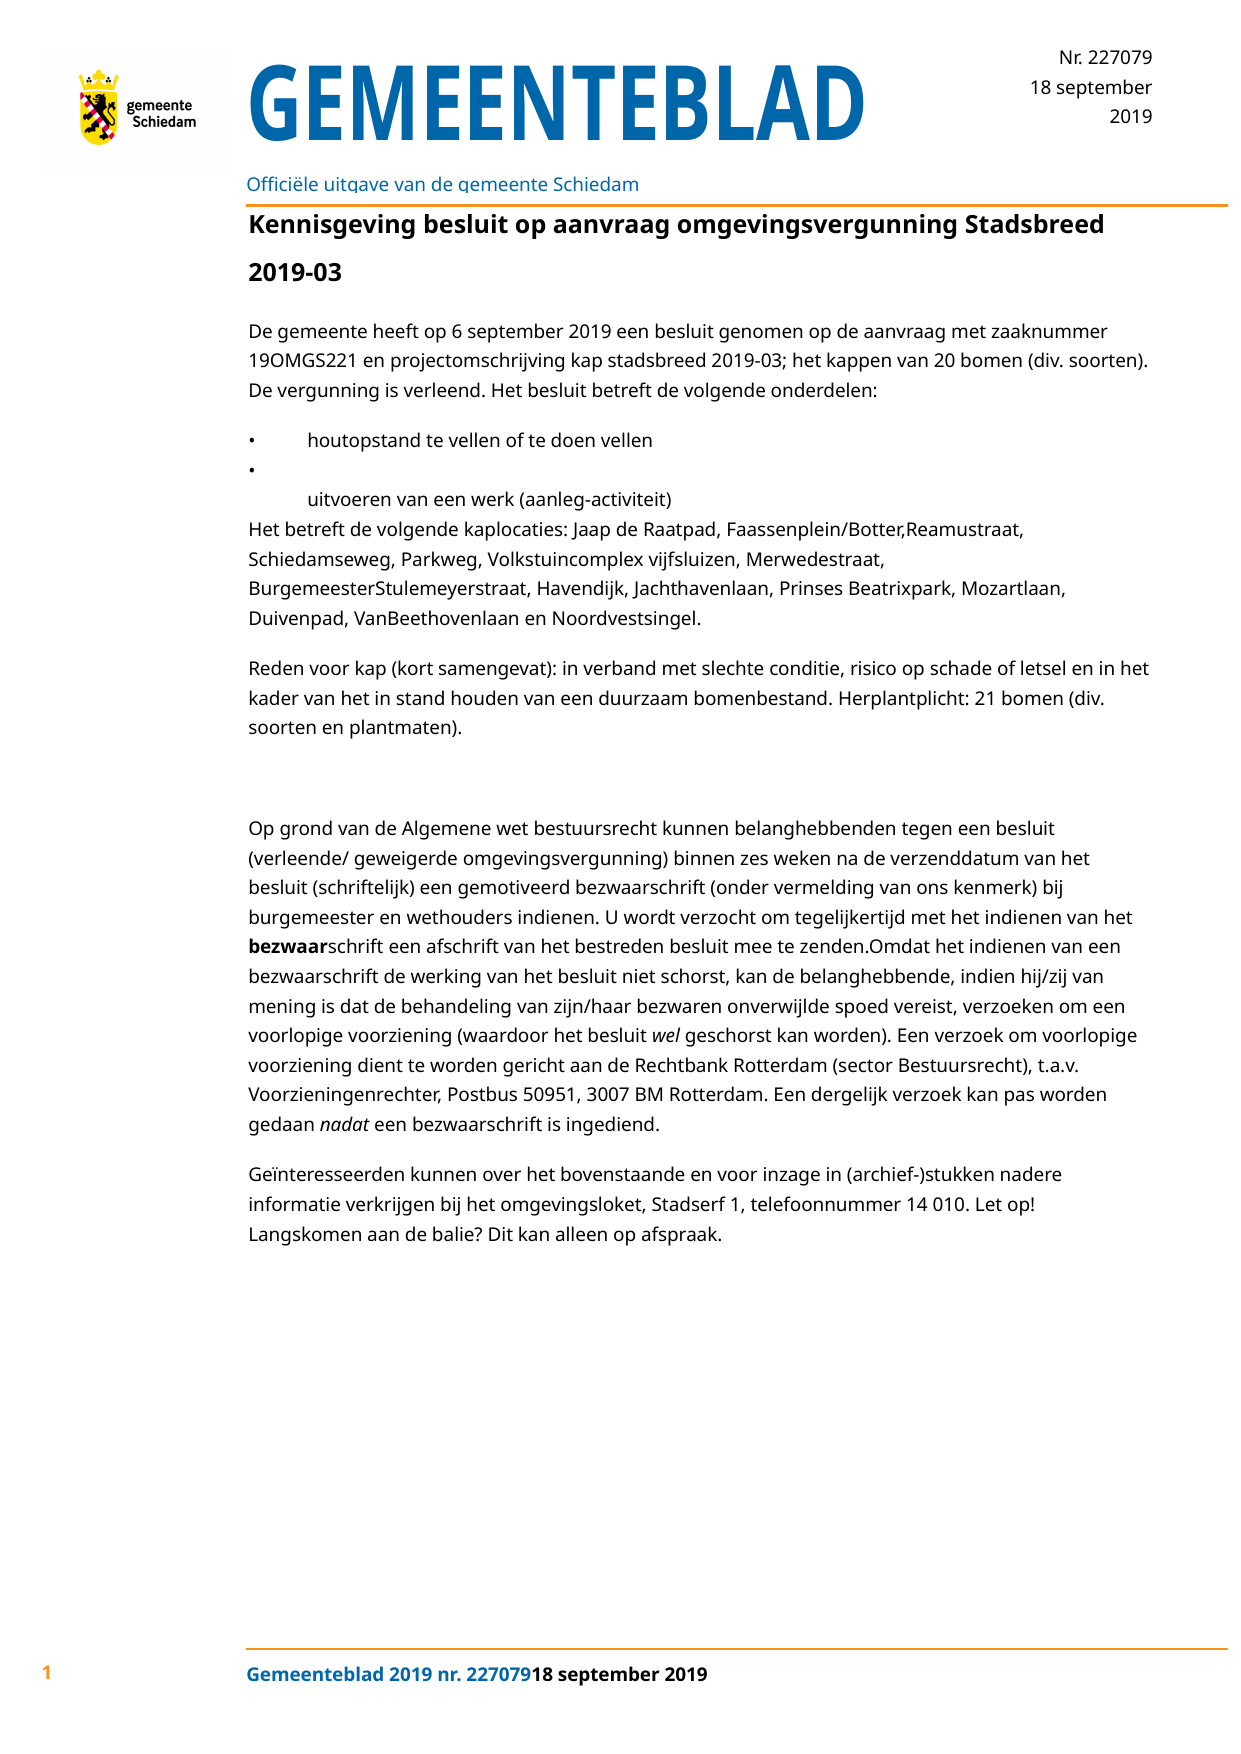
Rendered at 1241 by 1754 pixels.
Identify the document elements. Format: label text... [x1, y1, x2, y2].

text De gemeente heeft op 6 september 2019 een besluit genomen op de aanvraag met zaaknummer 19OMGS221 en projectomschrijving kap stadsbreed 2019-03; het kappen van 20 bomen (div. soorten). De vergunning is verleend. Het besluit betreft de volgende onderdelen: [248, 318, 1152, 403]
list uitvoeren van een werk (aanleg-activiteit) [248, 487, 1152, 512]
text Het betreft de volgende kaplocaties: Jaap de Raatpad, Faassenplein/Botter,Reamustraat, Schiedamseweg, Parkweg, Volkstuincomplex vijfsluizen, Merwedestraat, BurgemeesterStulemeyerstraat, Havendijk, Jachthavenlaan, Prinses Beatrixpark, Mozartlaan, Duivenpad, VanBeethovenlaan en Noordvestsingel. [248, 516, 1152, 631]
text Kennisgeving besluit op aanvraag omgevingsvergunning Stadsbreed 2019-03 [248, 207, 1152, 288]
text Reden voor kap (kort samengevat): in verband met slechte conditie, risico op schade of letsel en in het kader van het in stand houden van een duurzaam bomenbestand. Herplantplicht: 21 bomen (div. soorten en plantmaten). [248, 655, 1152, 740]
text Geïnteresseerden kunnen over het bovenstaande en voor inzage in (archief-)stukken nadere informatie verkrijgen bij het omgevingsloket, Stadserf 1, telefoonnummer 14 010. Let op! Langskomen aan de balie? Dit kan alleen op afspraak. [248, 1162, 1152, 1247]
list houtopstand te vellen of te doen vellen [248, 427, 1152, 453]
picture [41, 47, 231, 172]
text Op grond van de Algemene wet bestuursrecht kunnen belanghebbenden tegen een besluit (verleende/ geweigerde omgevingsvergunning) binnen zes weken na de verzenddatum van het besluit (schriftelijk) een gemotiveerd bezwaarschrift (onder vermelding van ons kenmerk) bij burgemeester en wethouders indienen. U wordt verzocht om tegelijkertijd met het indienen van het bezwaarschrift een afschrift van het bestreden besluit mee te zenden.Omdat het indienen van een bezwaarschrift de werking van het besluit niet schorst, kan de belanghebbende, indien hij/zij van mening is dat de behandeling van zijn/haar bezwaren onverwijlde spoed vereist, verzoeken om een voorlopige voorziening (waardoor het besluit wel geschorst kan worden). Een verzoek om voorlopige voorziening dient te worden gericht aan de Rechtbank Rotterdam (sector Bestuursrecht), t.a.v. Voorzieningenrechter, Postbus 50951, 3007 BM Rotterdam. Een dergelijk verzoek kan pas worden gedaan nadat een bezwaarschrift is ingediend. [248, 815, 1152, 1137]
